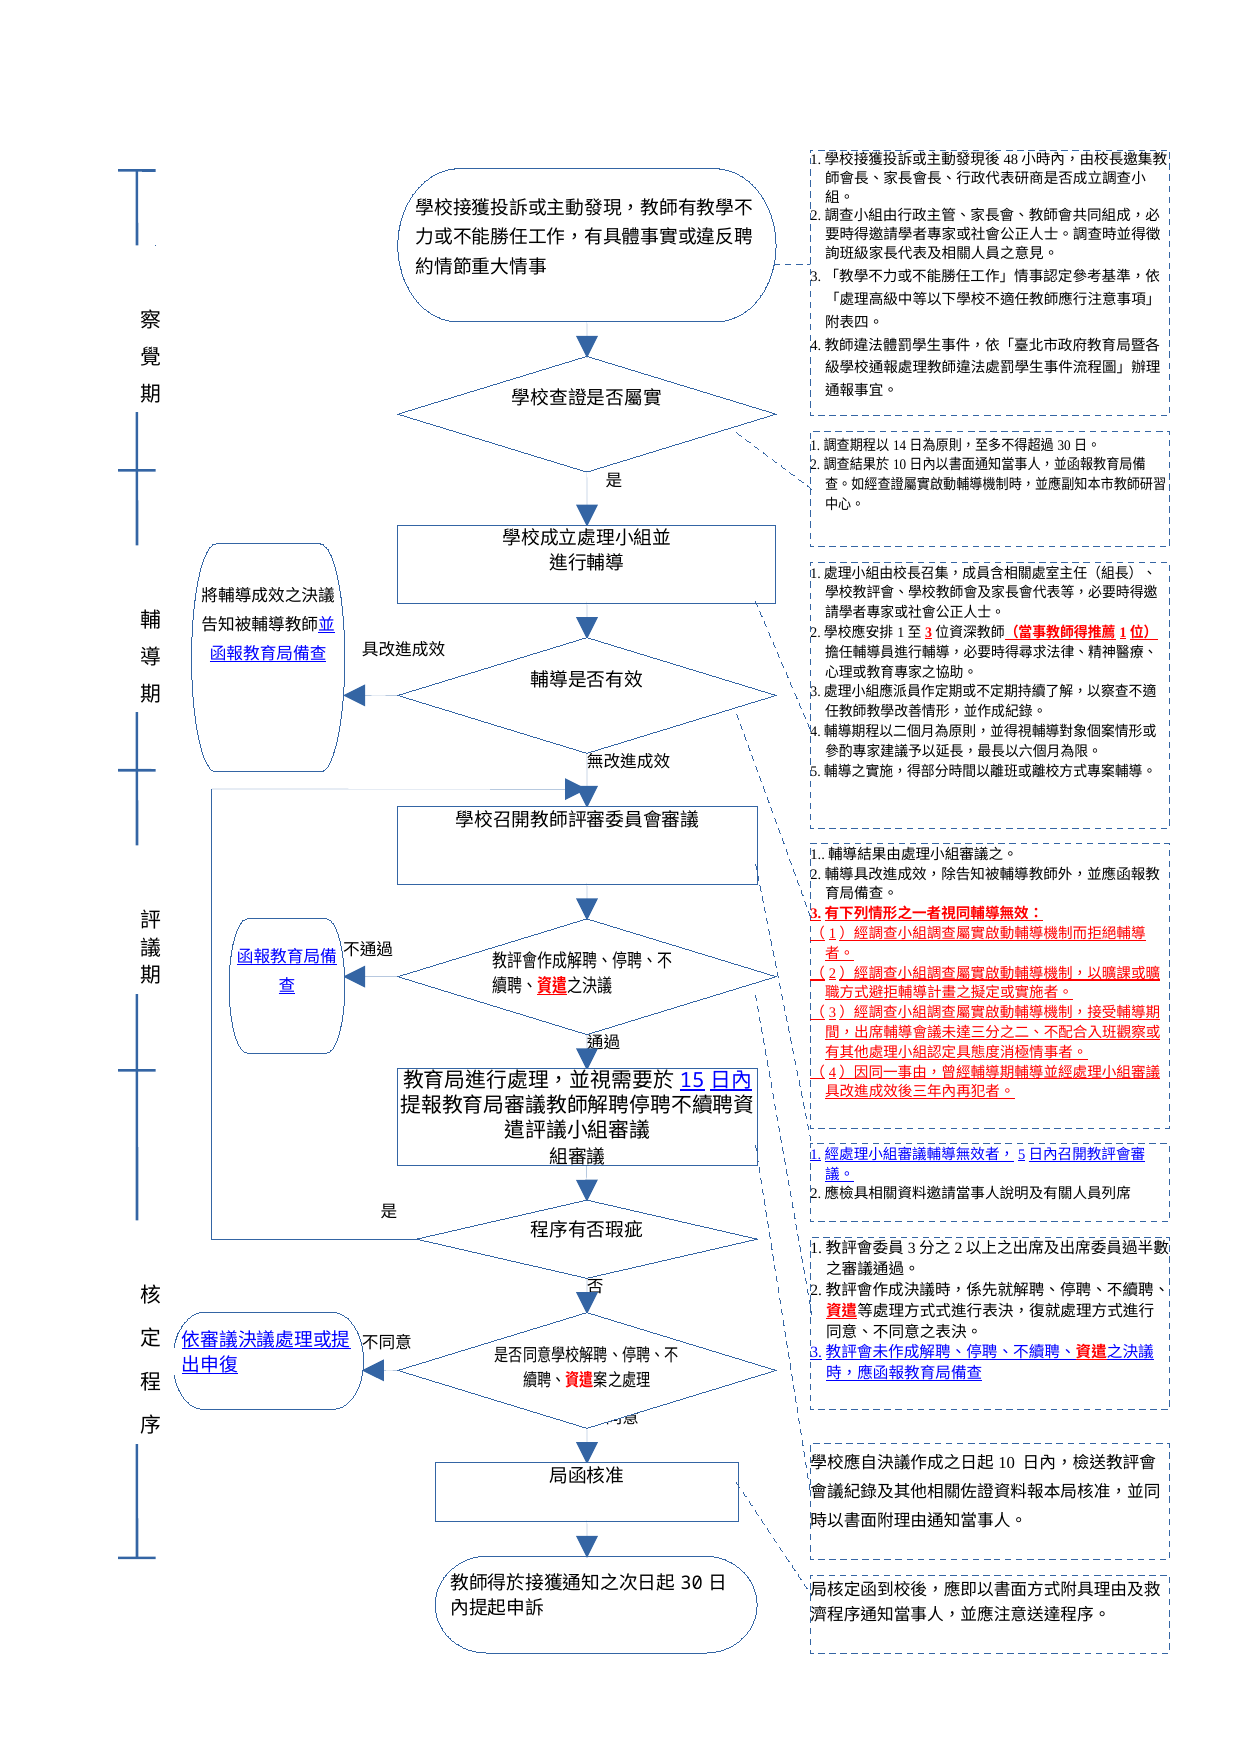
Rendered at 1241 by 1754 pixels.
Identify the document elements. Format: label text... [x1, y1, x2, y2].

text 評議期 [135, 909, 166, 985]
text 輔導期 [135, 609, 166, 704]
text 察覺期 [135, 309, 166, 404]
text 核定程序 [135, 1284, 166, 1435]
